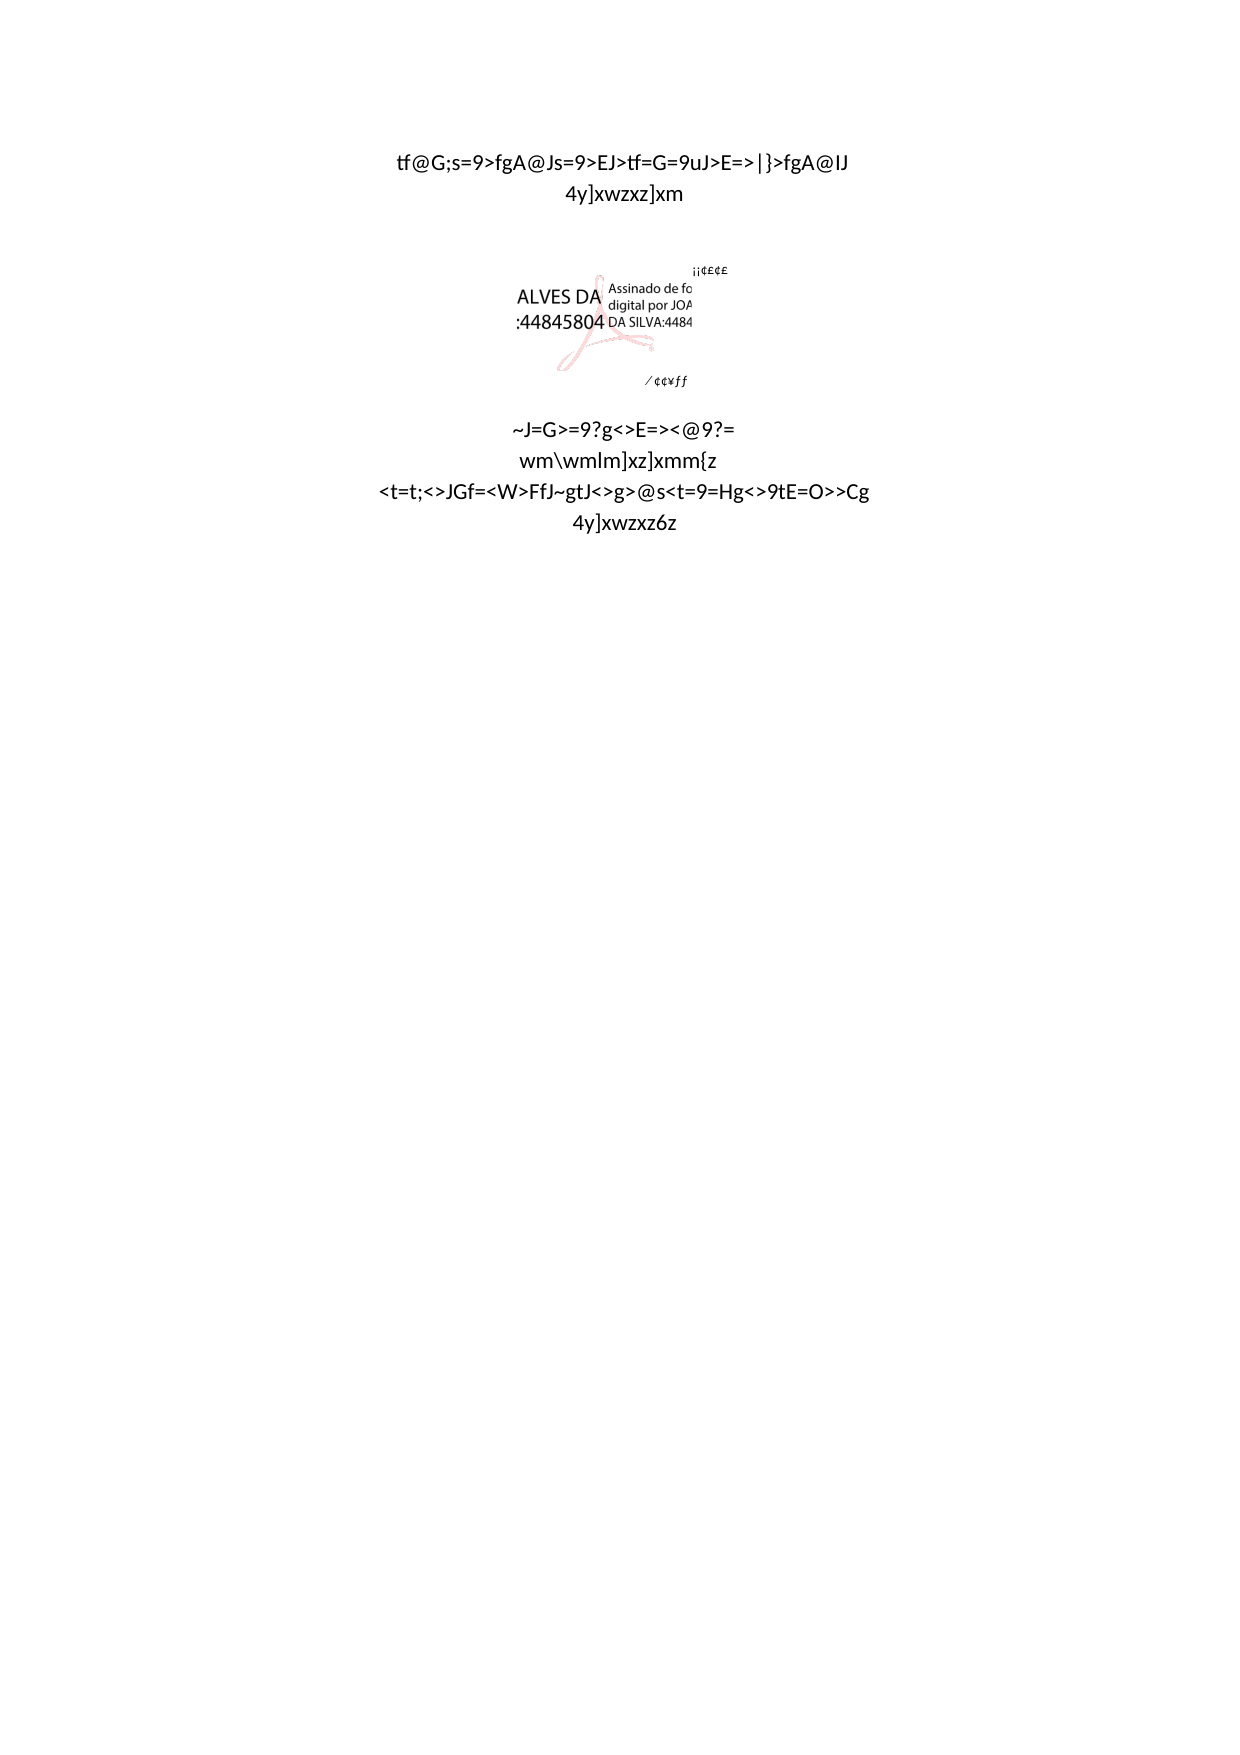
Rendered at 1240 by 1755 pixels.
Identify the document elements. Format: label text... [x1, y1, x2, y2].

text tf@G;s=9>fgA@Js=9>EJ>tf=G=9uJ>E=>|}>fgA@IJ [192, 148, 1053, 177]
text ~J=G>=9?g<>E=><@9?= [192, 415, 1056, 443]
text 4y]xwzxz6z [192, 508, 1057, 536]
text 4y]xwzxz]xm [192, 179, 1057, 208]
text wm\wmlm]xz]xmm{z [192, 446, 1044, 474]
text <t=t;<>JGf=<W>FfJ~gtJ<>g>@s<t=9=Hg<>9tE=O>>Cg [192, 477, 1057, 505]
text ⁄ ¢¢¥ƒƒ [217, 372, 1117, 388]
text ¡¡¢£¢£ [217, 261, 1027, 370]
